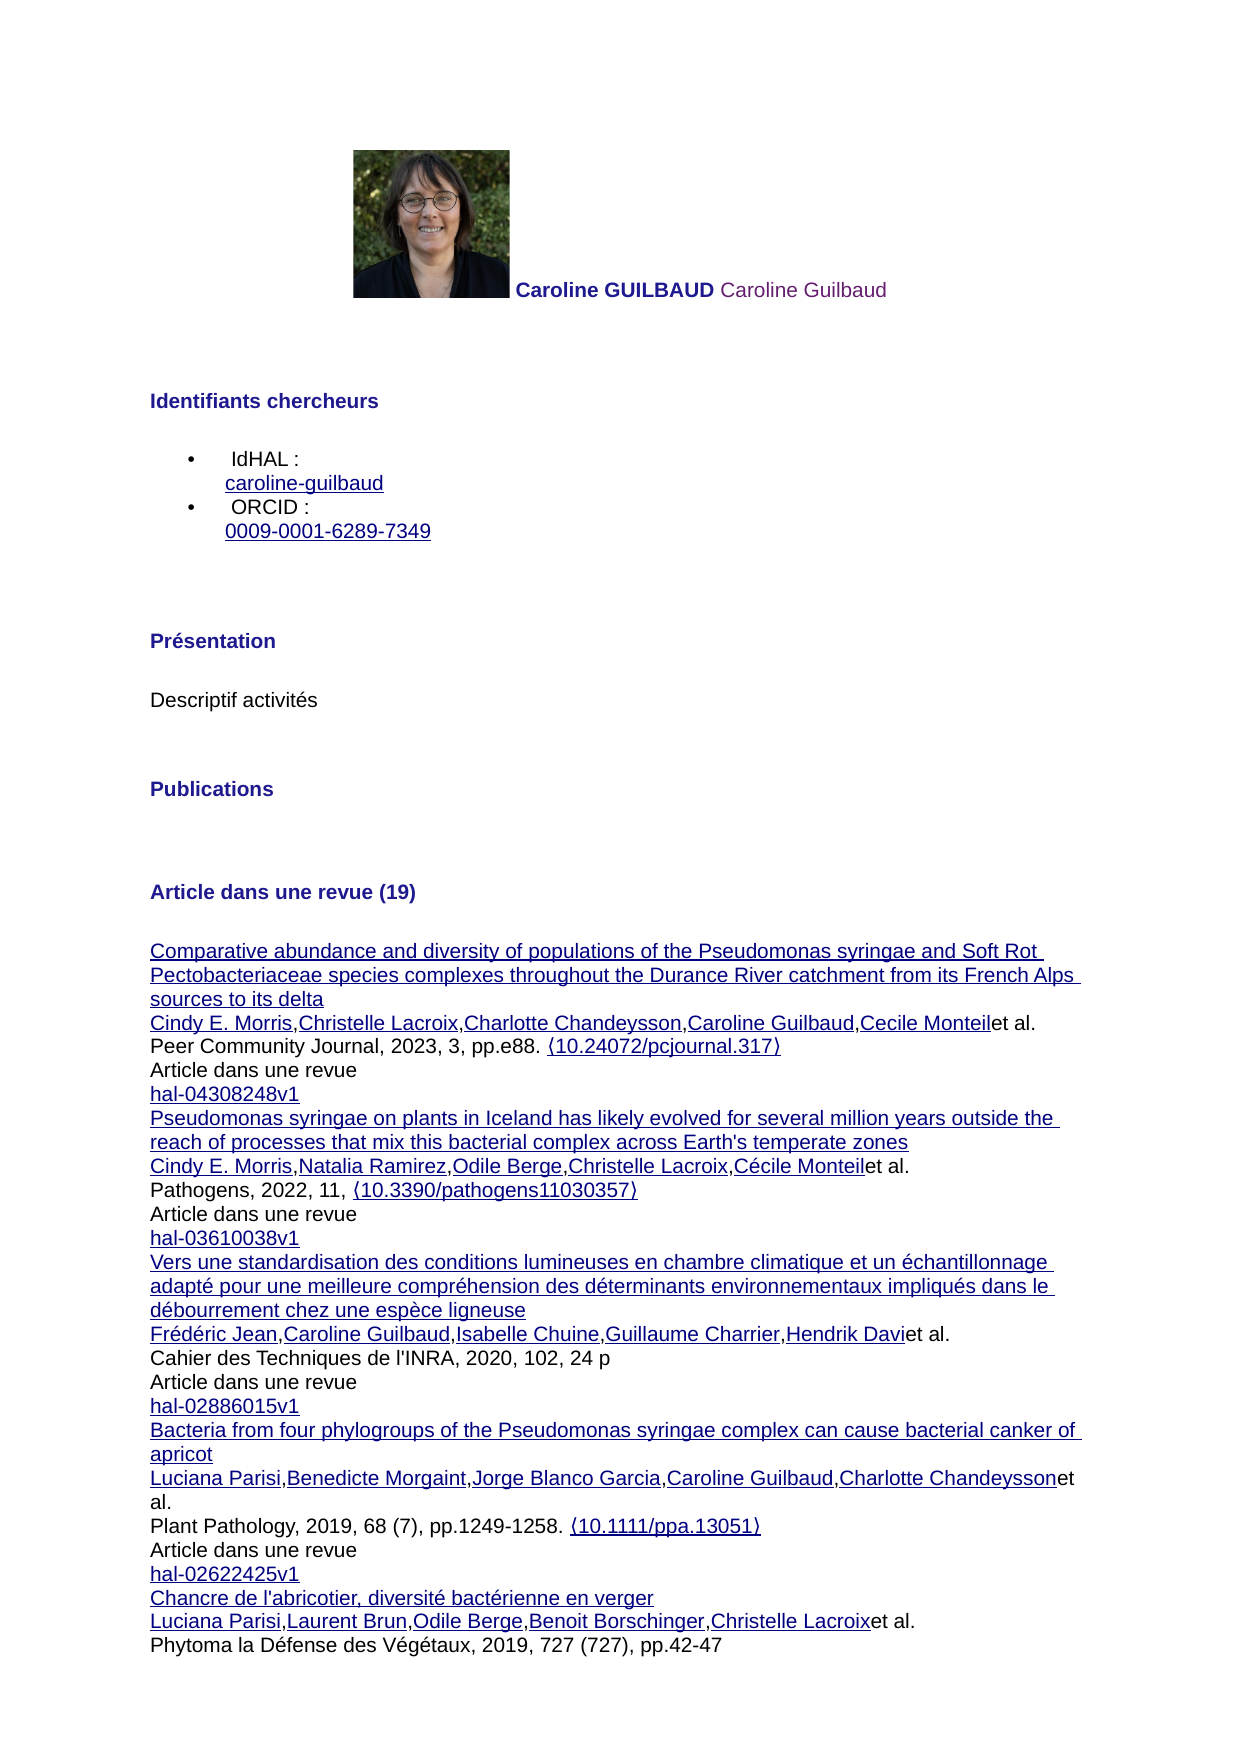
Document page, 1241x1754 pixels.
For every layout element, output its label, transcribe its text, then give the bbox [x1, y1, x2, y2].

subtitle Caroline GUILBAUD Caroline Guilbaud [150, 150, 1090, 302]
list IdHAL : [187, 447, 1090, 471]
list 0009-0001-6289-7349 [187, 519, 1090, 543]
subtitle Article dans une revue (19) [150, 880, 1090, 904]
table_cell Chancre de l'abricotier, diversité bactérienne en verger Luciana Parisi,Laurent Brun,Odile Berge,Benoit Borschinger,Christelle Lacroixet al. Phytoma la Défense des Végétaux, 2019, 727 (727), pp.42-47 [150, 1585, 1090, 1657]
picture [353, 150, 510, 298]
table_cell Bacteria from four phylogroups of the Pseudomonas syringae complex can cause bacterial canker of apricot Luciana Parisi,Benedicte Morgaint,Jorge Blanco Garcia,Caroline Guilbaud,Charlotte Chandeyssonet al. Plant Pathology, 2019, 68 (7), pp.1249-1258. ⟨10.1111/ppa.13051⟩ Article dans une revue hal-02622425v1 [150, 1418, 1090, 1585]
list caroline-guilbaud [187, 471, 1090, 495]
subtitle Présentation [150, 629, 1090, 653]
subtitle Identifiants chercheurs [150, 388, 1090, 412]
table_cell Pseudomonas syringae on plants in Iceland has likely evolved for several million years outside the reach of processes that mix this bacterial complex across Earth's temperate zones Cindy E. Morris,Natalia Ramirez,Odile Berge,Christelle Lacroix,Cécile Monteilet al. Pathogens, 2022, 11, ⟨10.3390/pathogens11030357⟩ Article dans une revue hal-03610038v1 [150, 1106, 1090, 1250]
list ORCID : [187, 495, 1090, 519]
table_header Comparative abundance and diversity of populations of the Pseudomonas syringae and Soft Rot Pectobacteriaceae species complexes throughout the Durance River catchment from its French Alps sources to its delta Cindy E. Morris,Christelle Lacroix,Charlotte Chandeysson,Caroline Guilbaud,Cecile Monteilet al. Peer Community Journal, 2023, 3, pp.e88. ⟨10.24072/pcjournal.317⟩ Article dans une revue hal-04308248v1 [150, 939, 1090, 1106]
text Descriptif activités [150, 687, 1090, 711]
table_cell Vers une standardisation des conditions lumineuses en chambre climatique et un échantillonnage adapté pour une meilleure compréhension des déterminants environnementaux impliqués dans le débourrement chez une espèce ligneuse Frédéric Jean,Caroline Guilbaud,Isabelle Chuine,Guillaume Charrier,Hendrik Daviet al. Cahier des Techniques de l'INRA, 2020, 102, 24 p Article dans une revue hal-02886015v1 [150, 1250, 1090, 1418]
subtitle Publications [150, 777, 1090, 801]
